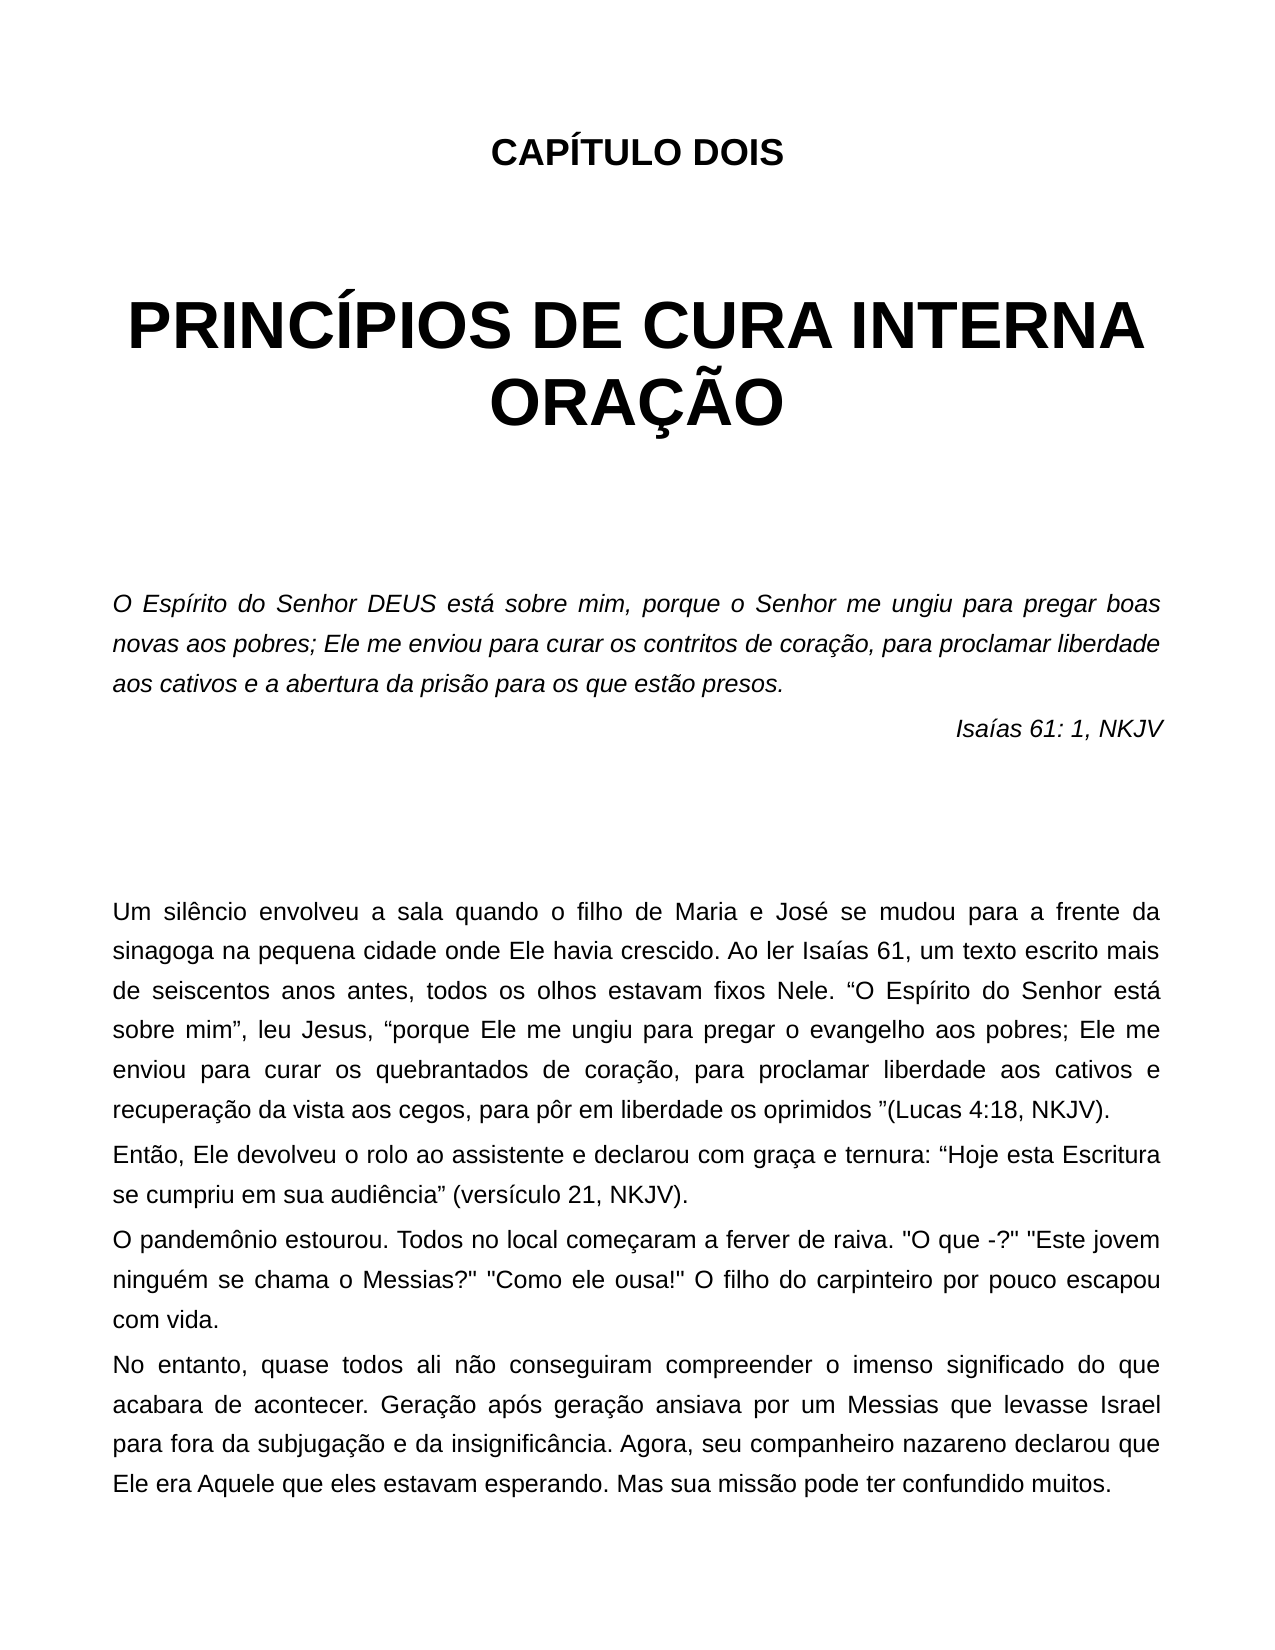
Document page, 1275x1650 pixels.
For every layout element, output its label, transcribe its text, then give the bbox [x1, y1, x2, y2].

text No entanto, quase todos ali não conseguiram compreender o imenso significado do que acabara de acontecer. Geração após geração ansiava por um Messias que levasse Israel para fora da subjugação e da insignificância. Agora, seu companheiro nazareno declarou que Ele era Aquele que eles estavam esperando. Mas sua missão pode ter confundido muitos. [112, 1350, 1162, 1498]
subtitle PRINCÍPIOS DE CURA INTERNA ORAÇÃO [112, 286, 1162, 439]
text O Espírito do Senhor DEUS está sobre mim, porque o Senhor me ungiu para pregar boas novas aos pobres; Ele me enviou para curar os contritos de coração, para proclamar liberdade aos cativos e a abertura da prisão para os que estão presos. [112, 589, 1162, 697]
text Então, Ele devolveu o rolo ao assistente e declarou com graça e ternura: “Hoje esta Escritura se cumpriu em sua audiência” (versículo 21, NKJV). [112, 1140, 1162, 1209]
text Um silêncio envolveu a sala quando o filho de Maria e José se mudou para a frente da sinagoga na pequena cidade onde Ele havia crescido. Ao ler Isaías 61, um texto escrito mais de seiscentos anos antes, todos os olhos estavam fixos Nele. “O Espírito do Senhor está sobre mim”, leu Jesus, “porque Ele me ungiu para pregar o evangelho aos pobres; Ele me enviou para curar os quebrantados de coração, para proclamar liberdade aos cativos e recuperação da vista aos cegos, para pôr em liberdade os oprimidos ”(Lucas 4:18, NKJV). [112, 897, 1162, 1123]
text O pandemônio estourou. Todos no local começaram a ferver de raiva. "O que -?" "Este jovem ninguém se chama o Messias?" "Como ele ousa!" O filho do carpinteiro por pouco escapou com vida. [112, 1226, 1162, 1333]
text Isaías 61: 1, NKJV [112, 714, 1162, 743]
